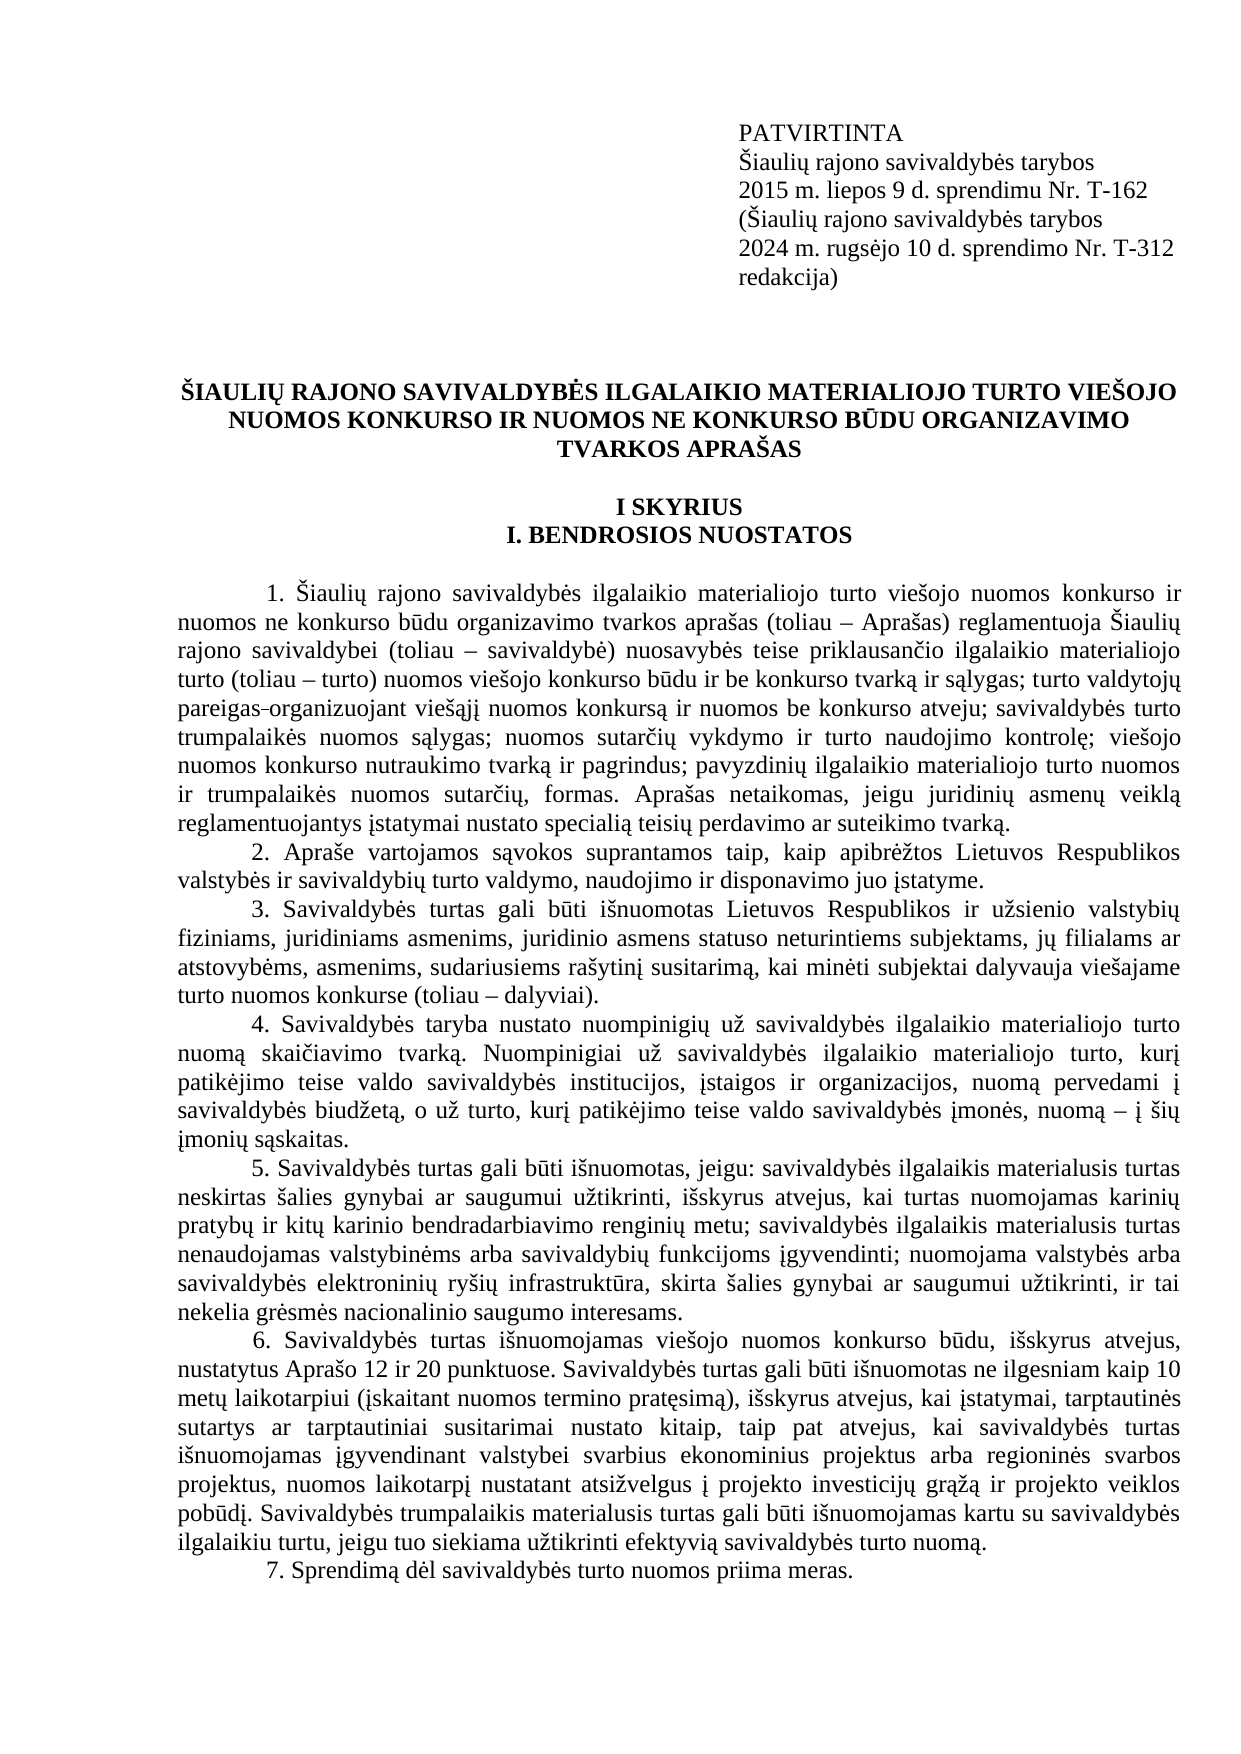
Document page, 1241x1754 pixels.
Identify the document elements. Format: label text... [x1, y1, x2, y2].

text 6. Savivaldybės turtas išnuomojamas viešojo nuomos konkurso būdu, išskyrus atvejus, nustatytus Aprašo 12 ir 20 punktuose. Savivaldybės turtas gali būti išnuomotas ne ilgesniam kaip 10 metų laikotarpiui (įskaitant nuomos termino pratęsimą), išskyrus atvejus, kai įstatymai, tarptautinės sutartys ar tarptautiniai susitarimai nustato kitaip, taip pat atvejus, kai savivaldybės turtas išnuomojamas įgyvendinant valstybei svarbius ekonominius projektus arba regioninės svarbos projektus, nuomos laikotarpį nustatant atsižvelgus į projekto investicijų grąžą ir projekto veiklos pobūdį. Savivaldybės trumpalaikis materialusis turtas gali būti išnuomojamas kartu su savivaldybės ilgalaikiu turtu, jeigu tuo siekiama užtikrinti efektyvią savivaldybės turto nuomą. [177, 1326, 1181, 1556]
text 4. Savivaldybės taryba nustato nuompinigių už savivaldybės ilgalaikio materialiojo turto nuomą skaičiavimo tvarką. Nuompinigiai už savivaldybės ilgalaikio materialiojo turto, kurį patikėjimo teise valdo savivaldybės institucijos, įstaigos ir organizacijos, nuomą pervedami į savivaldybės biudžetą, o už turto, kurį patikėjimo teise valdo savivaldybės įmonės, nuomą – į šių įmonių sąskaitas. [177, 1009, 1181, 1153]
text Šiaulių rajono savivaldybės tarybos [738, 147, 1181, 176]
text I SKYRIUS [177, 492, 1181, 521]
text 2015 m. liepos 9 d. sprendimu Nr. T-162 [738, 176, 1181, 204]
text 2. Apraše vartojamos sąvokos suprantamos taip, kaip apibrėžtos Lietuvos Respublikos valstybės ir savivaldybių turto valdymo, naudojimo ir disponavimo juo įstatyme. [177, 837, 1181, 894]
text PATVIRTINTA [738, 118, 1181, 147]
text 3. Savivaldybės turtas gali būti išnuomotas Lietuvos Respublikos ir užsienio valstybių fiziniams, juridiniams asmenims, juridinio asmens statuso neturintiems subjektams, jų filialams ar atstovybėms, asmenims, sudariusiems rašytinį susitarimą, kai minėti subjektai dalyvauja viešajame turto nuomos konkurse (toliau – dalyviai). [177, 894, 1181, 1009]
text 7. Sprendimą dėl savivaldybės turto nuomos priima meras. [177, 1556, 1181, 1584]
text (Šiaulių rajono savivaldybės tarybos [738, 204, 1181, 233]
text redakcija) [738, 262, 1181, 291]
text 5. Savivaldybės turtas gali būti išnuomotas, jeigu: savivaldybės ilgalaikis materialusis turtas neskirtas šalies gynybai ar saugumui užtikrinti, išskyrus atvejus, kai turtas nuomojamas karinių pratybų ir kitų karinio bendradarbiavimo renginių metu; savivaldybės ilgalaikis materialusis turtas nenaudojamas valstybinėms arba savivaldybių funkcijoms įgyvendinti; nuomojama valstybės arba savivaldybės elektroninių ryšių infrastruktūra, skirta šalies gynybai ar saugumui užtikrinti, ir tai nekelia grėsmės nacionalinio saugumo interesams. [177, 1153, 1181, 1326]
text ŠIAULIŲ RAJONO SAVIVALDYBĖS ILGALAIKIO MATERIALIOJO TURTO VIEŠOJO NUOMOS KONKURSO IR NUOMOS NE KONKURSO BŪDU ORGANIZAVIMO TVARKOS APRAŠAS [177, 377, 1181, 463]
text 2024 m. rugsėjo 10 d. sprendimo Nr. T-312 [738, 233, 1181, 262]
text I. BENDROSIOS NUOSTATOS [177, 521, 1181, 549]
text 1. Šiaulių rajono savivaldybės ilgalaikio materialiojo turto viešojo nuomos konkurso ir nuomos ne konkurso būdu organizavimo tvarkos aprašas (toliau – Aprašas) reglamentuoja Šiaulių rajono savivaldybei (toliau – savivaldybė) nuosavybės teise priklausančio ilgalaikio materialiojo turto (toliau – turto) nuomos viešojo konkurso būdu ir be konkurso tvarką ir sąlygas; turto valdytojų pareigas organizuojant viešąjį nuomos konkursą ir nuomos be konkurso atveju; savivaldybės turto trumpalaikės nuomos sąlygas; nuomos sutarčių vykdymo ir turto naudojimo kontrolę; viešojo nuomos konkurso nutraukimo tvarką ir pagrindus; pavyzdinių ilgalaikio materialiojo turto nuomos ir trumpalaikės nuomos sutarčių, formas. Aprašas netaikomas, jeigu juridinių asmenų veiklą reglamentuojantys įstatymai nustato specialią teisių perdavimo ar suteikimo tvarką. [177, 578, 1181, 837]
